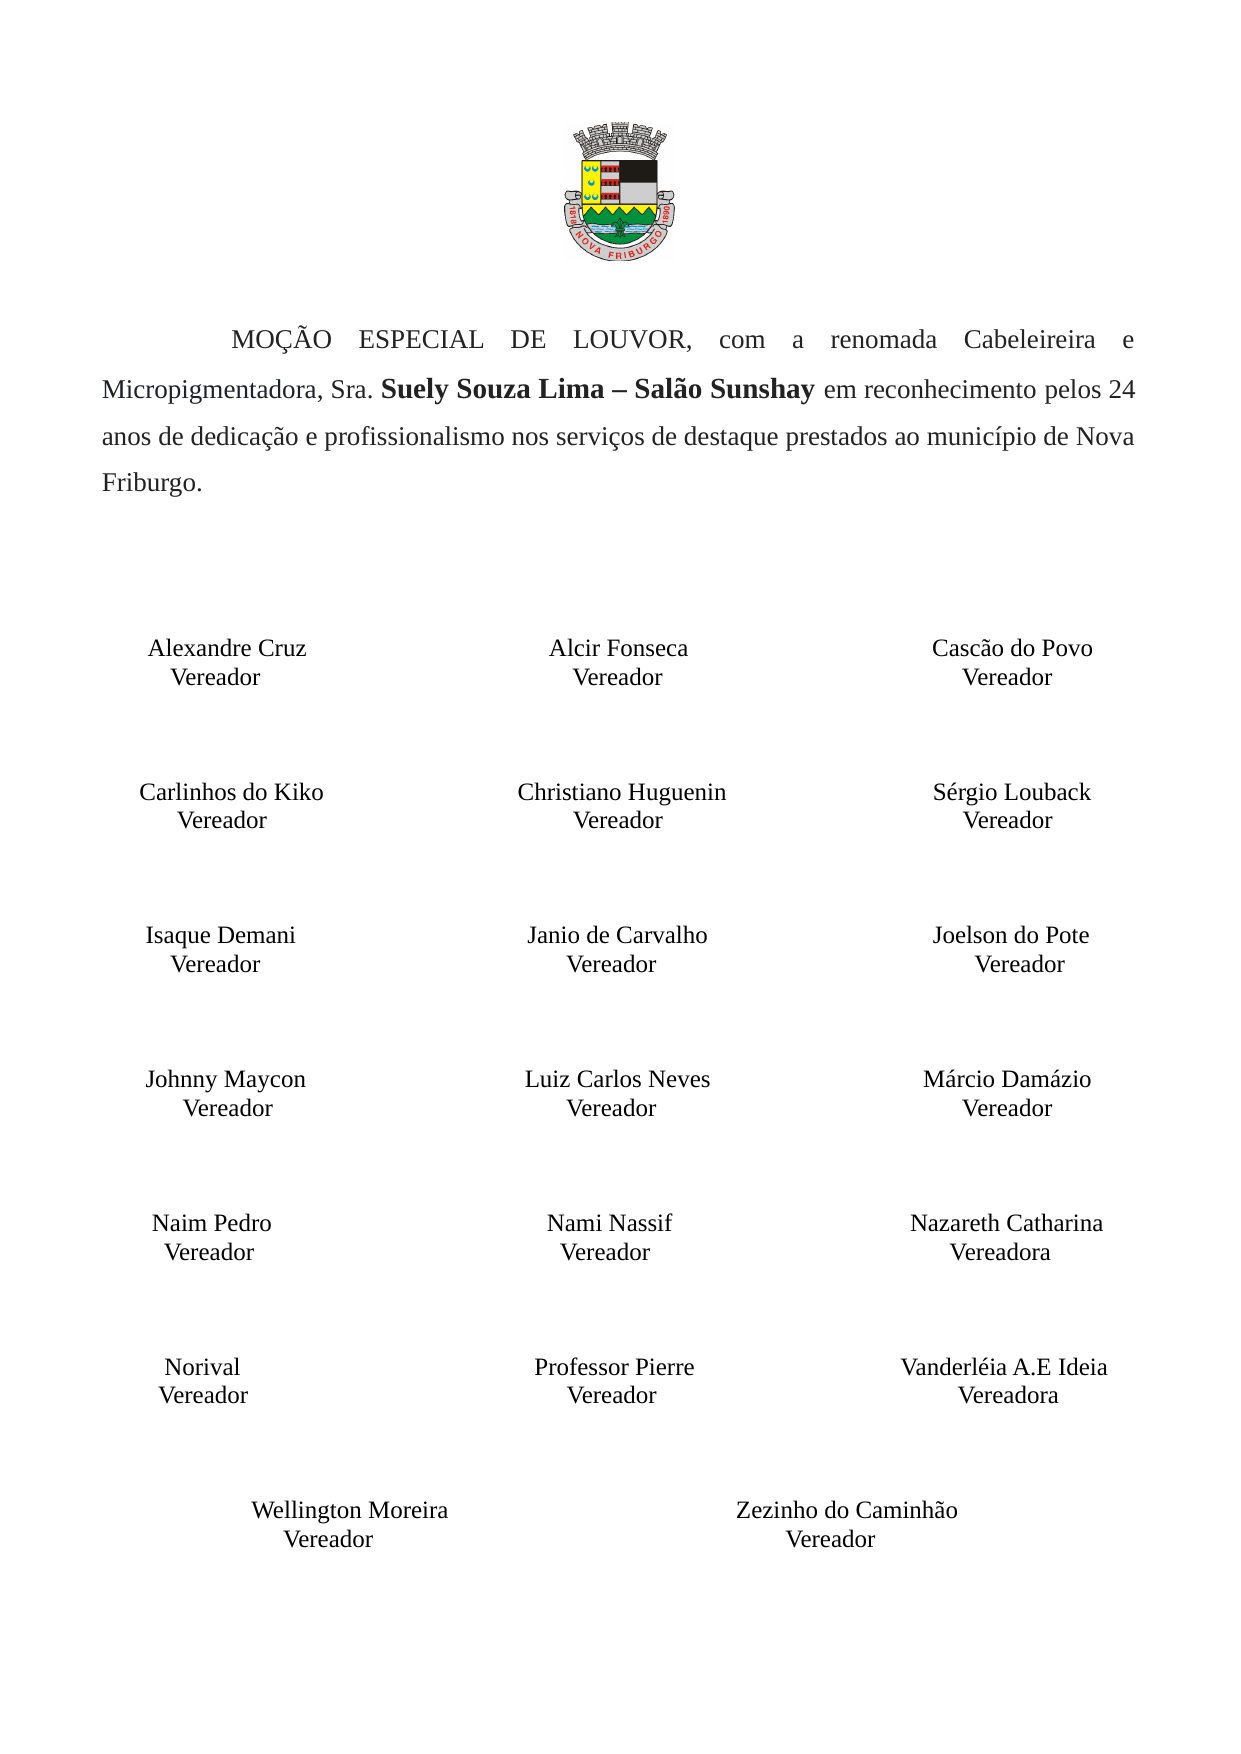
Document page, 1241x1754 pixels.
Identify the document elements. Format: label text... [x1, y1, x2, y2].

text Vereador Vereador Vereador [102, 805, 1136, 834]
text Vereador Vereador Vereador [102, 949, 1136, 978]
text Alexandre Cruz Alcir Fonseca Cascão do Povo [102, 633, 1136, 662]
text Vereador Vereador Vereadora [102, 1237, 1136, 1265]
text Vereador Vereador Vereadora [102, 1380, 1136, 1409]
text Vereador Vereador Vereador [102, 662, 1136, 690]
text Isaque Demani Janio de Carvalho Joelson do Pote [102, 920, 1136, 949]
text Naim Pedro Nami Nassif Nazareth Catharina [102, 1208, 1136, 1237]
text MOÇÃO ESPECIAL DE LOUVOR, com a renomada Cabeleireira e Micropigmentadora, Sra. Suely Souza Lima – Salão Sunshay em reconhecimento pelos 24 anos de dedicação e profissionalismo nos serviços de destaque prestados ao município de Nova Friburgo. [102, 323, 1136, 498]
text Norival Professor Pierre Vanderléia A.E Ideia [102, 1352, 1136, 1380]
text Wellington Moreira Zezinho do Caminhão [102, 1495, 1136, 1524]
text Vereador Vereador [102, 1524, 1136, 1553]
text Vereador Vereador Vereador [102, 1093, 1136, 1122]
text Carlinhos do Kiko Christiano Huguenin Sérgio Louback [102, 777, 1136, 805]
text Johnny Maycon Luiz Carlos Neves Márcio Damázio [102, 1064, 1136, 1093]
